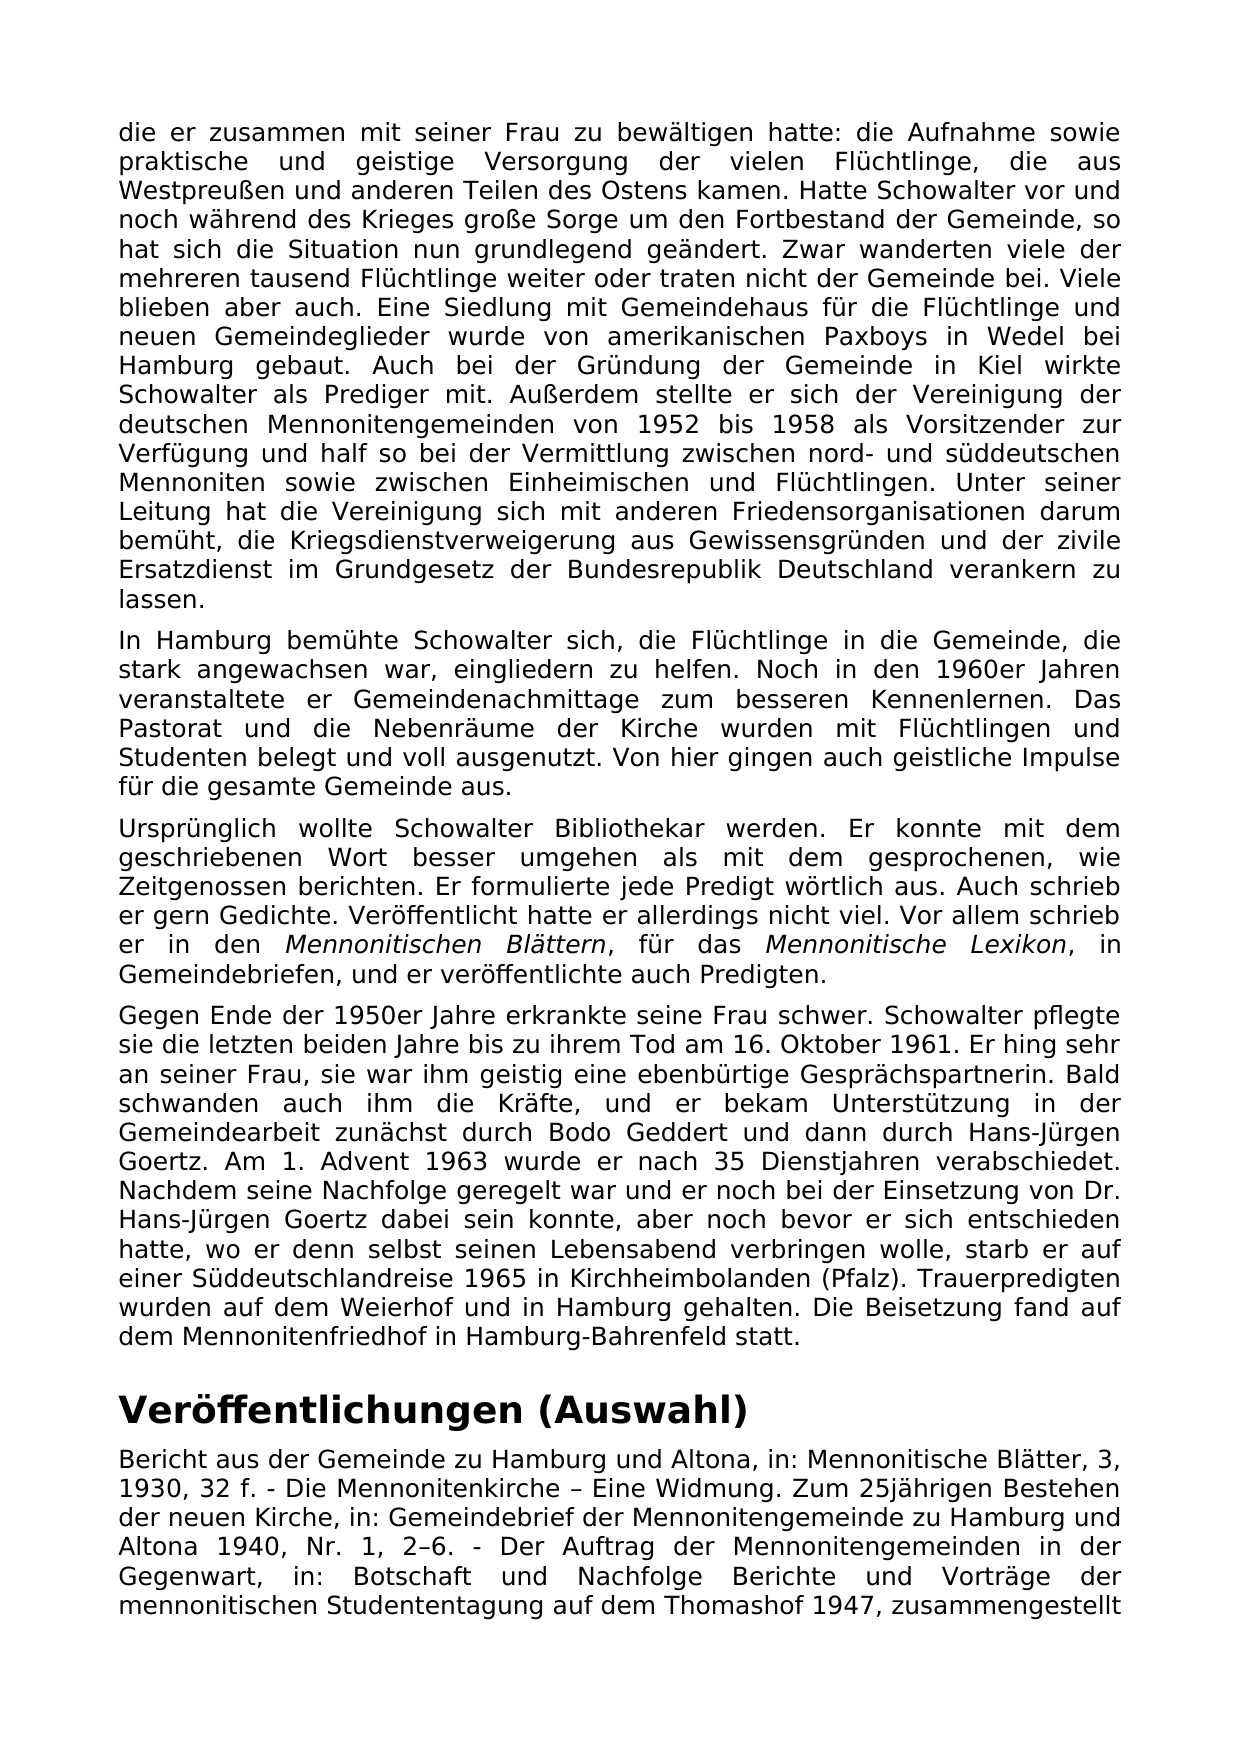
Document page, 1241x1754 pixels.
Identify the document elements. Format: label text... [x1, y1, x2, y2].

text die er zusammen mit seiner Frau zu bewältigen hatte: die Aufnahme sowie praktische und geistige Versorgung der vielen Flüchtlinge, die aus Westpreußen und anderen Teilen des Ostens kamen. Hatte Schowalter vor und noch während des Krieges große Sorge um den Fortbestand der Gemeinde, so hat sich die Situation nun grundlegend geändert. Zwar wanderten viele der mehreren tausend Flüchtlinge weiter oder traten nicht der Gemeinde bei. Viele blieben aber auch. Eine Siedlung mit Gemeindehaus für die Flüchtlinge und neuen Gemeindeglieder wurde von amerikanischen Paxboys in Wedel bei Hamburg gebaut. Auch bei der Gründung der Gemeinde in Kiel wirkte Schowalter als Prediger mit. Außerdem stellte er sich der Vereinigung der deutschen Mennonitengemeinden von 1952 bis 1958 als Vorsitzender zur Verfügung und half so bei der Vermittlung zwischen nord- und süddeutschen Mennoniten sowie zwischen Einheimischen und Flüchtlingen. Unter seiner Leitung hat die Vereinigung sich mit anderen Friedensorganisationen darum bemüht, die Kriegsdienstverweigerung aus Gewissensgründen und der zivile Ersatzdienst im Grundgesetz der Bundesrepublik Deutschland verankern zu lassen. [118, 118, 1122, 614]
text Gegen Ende der 1950er Jahre erkrankte seine Frau schwer. Schowalter pflegte sie die letzten beiden Jahre bis zu ihrem Tod am 16. Oktober 1961. Er hing sehr an seiner Frau, sie war ihm geistig eine ebenbürtige Gesprächspartnerin. Bald schwanden auch ihm die Kräfte, und er bekam Unterstützung in der Gemeindearbeit zunächst durch Bodo Geddert und dann durch Hans-Jürgen Goertz. Am 1. Advent 1963 wurde er nach 35 Dienstjahren verabschiedet. Nachdem seine Nachfolge geregelt war und er noch bei der Einsetzung von Dr. Hans-Jürgen Goertz dabei sein konnte, aber noch bevor er sich entschieden hatte, wo er denn selbst seinen Lebensabend verbringen wolle, starb er auf einer Süddeutschlandreise 1965 in Kirchheimbolanden (Pfalz). Trauerpredigten wurden auf dem Weierhof und in Hamburg gehalten. Die Beisetzung fand auf dem Mennonitenfriedhof in Hamburg-Bahrenfeld statt. [118, 1001, 1122, 1351]
text In Hamburg bemühte Schowalter sich, die Flüchtlinge in die Gemeinde, die stark angewachsen war, eingliedern zu helfen. Noch in den 1960er Jahren veranstaltete er Gemeindenachmittage zum besseren Kennenlernen. Das Pastorat und die Nebenräume der Kirche wurden mit Flüchtlingen und Studenten belegt und voll ausgenutzt. Von hier gingen auch geistliche Impulse für die gesamte Gemeinde aus. [118, 626, 1122, 801]
subtitle Veröffentlichungen (Auswahl) [118, 1389, 1122, 1433]
text Bericht aus der Gemeinde zu Hamburg und Altona, in: Mennonitische Blätter, 3, 1930, 32 f. - Die Mennonitenkirche – Eine Widmung. Zum 25jährigen Bestehen der neuen Kirche, in: Gemeindebrief der Mennonitengemeinde zu Hamburg und Altona 1940, Nr. 1, 2–6. - Der Auftrag der Mennonitengemeinden in der Gegenwart, in: Botschaft und Nachfolge Berichte und Vorträge der mennonitischen Studententagung auf dem Thomashof 1947, zusammengestellt [118, 1445, 1122, 1620]
text Ursprünglich wollte Schowalter Bibliothekar werden. Er konnte mit dem geschriebenen Wort besser umgehen als mit dem gesprochenen, wie Zeitgenossen berichten. Er formulierte jede Predigt wörtlich aus. Auch schrieb er gern Gedichte. Veröffentlicht hatte er allerdings nicht viel. Vor allem schrieb er in den Mennonitischen Blättern, für das Mennonitische Lexikon, in Gemeindebriefen, und er veröffentlichte auch Predigten. [118, 814, 1122, 989]
